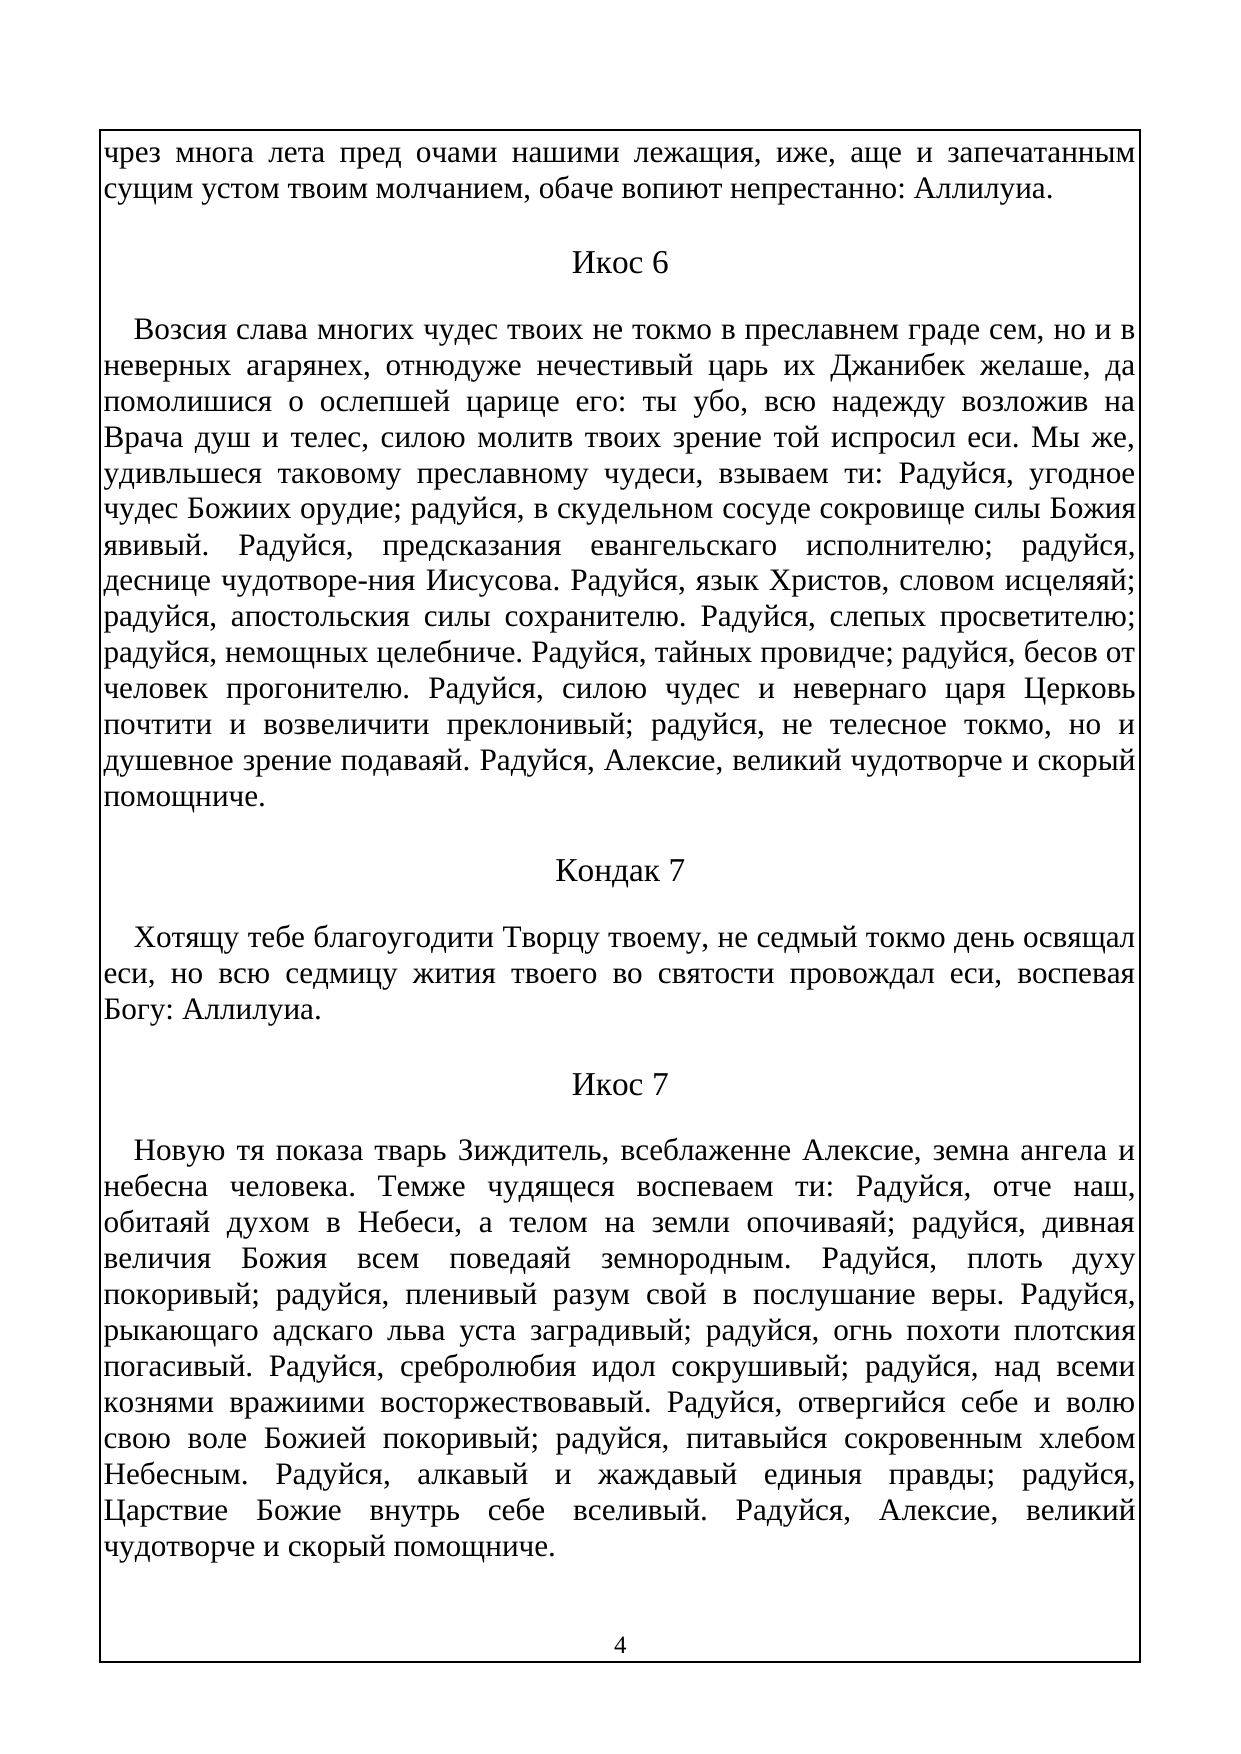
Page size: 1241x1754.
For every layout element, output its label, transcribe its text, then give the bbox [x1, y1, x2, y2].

subtitle Икос 7 [103, 1064, 1137, 1102]
text чрез многа лета пред очами нашими лежащия, иже, аще и запечатанным сущим устом твоим молчанием, обаче вопиют непрестанно: Аллилуиа. [103, 133, 1137, 205]
subtitle Икос 6 [103, 242, 1137, 281]
subtitle Кондак 7 [103, 851, 1137, 889]
text Хотящу тебе благоугодити Творцу твоему, не седмый токмо день освящал еси, но всю седмицу жития твоего во святости провождал еси, воспевая Богу: Аллилуиа. [103, 918, 1137, 1026]
text Новую тя показа тварь Зиждитель, всеблаженне Алексие, земна ангела и небесна человека. Темже чудящеся воспеваем ти: Радуйся, отче наш, обитаяй духом в Небеси, а телом на земли опочиваяй; радуйся, дивная величия Божия всем поведаяй земнородным. Радуйся, плоть духу покоривый; радуйся, пленивый разум свой в послушание веры. Радуйся, рыкающаго адскаго льва уста заградивый; радуйся, огнь похоти плотския погасивый. Радуйся, сребролюбия идол сокрушивый; радуйся, над всеми кознями вражиими восторжествовавый. Радуйся, отвергийся себе и волю свою воле Божией покоривый; радуйся, питавыйся сокровенным хлебом Небесным. Радуйся, алкавый и жаждавый единыя правды; радуйся, Царствие Божие внутрь себе вселивый. Радуйся, Алексие, великий чудотворче и скорый помощниче. [103, 1132, 1137, 1563]
text Возсия слава многих чудес твоих не токмо в преславнем граде сем, но и в неверных агарянех, отнюдуже нечестивый царь их Джанибек желаше, да помолишися о ослепшей царице его: ты убо, всю надежду возложив на Врача душ и телес, силою молитв твоих зрение той испросил еси. Мы же, удивльшеся таковому преславному чудеси, взываем ти: Радуйся, угодное чудес Божиих орудие; радуйся, в скудельном сосуде сокровище силы Божия явивый. Радуйся, предсказания евангельскаго исполнителю; радуйся, деснице чудотворе-ния Иисусова. Радуйся, язык Христов, словом исцеляяй; радуйся, апостольския силы сохранителю. Радуйся, слепых просветителю; радуйся, немощных целебниче. Радуйся, тайных провидче; радуйся, бесов от человек прогонителю. Радуйся, силою чудес и невернаго царя Церковь почтити и возвеличити преклонивый; радуйся, не телесное токмо, но и душевное зрение подаваяй. Радуйся, Алексие, великий чудотворче и скорый помощниче. [103, 310, 1137, 813]
